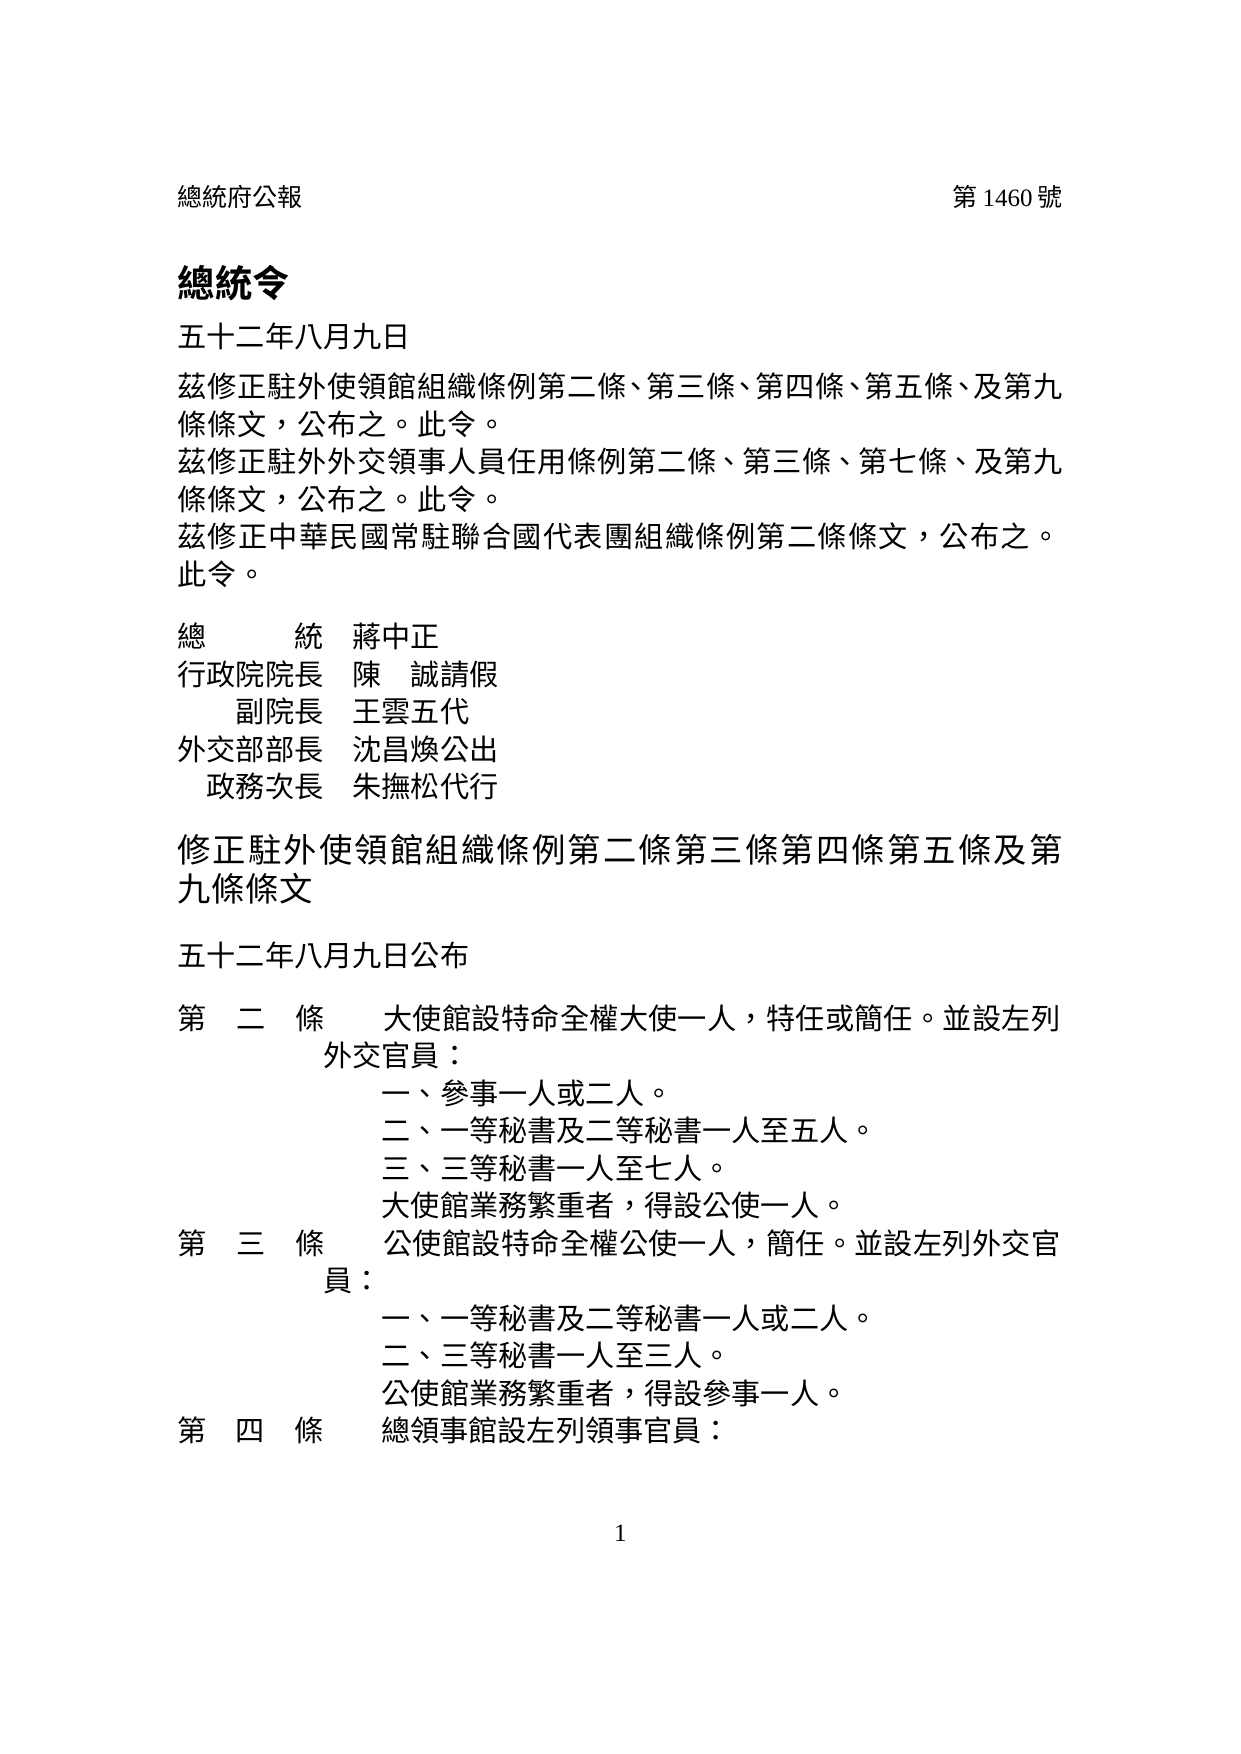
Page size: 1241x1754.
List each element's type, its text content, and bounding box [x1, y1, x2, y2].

text 總 統 蔣中正 [177, 618, 1063, 655]
text 茲修正中華民國常駐聯合國代表團組織條例第二條條文，公布之。此令。 [177, 518, 1063, 593]
text 一、參事一人或二人。 [381, 1074, 1063, 1112]
text 二、三等秘書一人至三人。 [381, 1337, 1063, 1374]
text 三、三等秘書一人至七人。 [381, 1149, 1063, 1187]
text 總統令 [177, 266, 1063, 305]
text 大使館業務繁重者，得設公使一人。 [323, 1187, 1063, 1224]
text 副院長 王雲五代 [177, 693, 1063, 730]
text 外交部部長 沈昌煥公出 [177, 730, 1063, 768]
text 修正駐外使領館組織條例第二條第三條第四條第五條及第九條條文 [177, 830, 1063, 909]
text 一、一等秘書及二等秘書一人或二人。 [381, 1299, 1063, 1337]
text 公使館業務繁重者，得設參事一人。 [323, 1374, 1063, 1412]
text 政務次長 朱撫松代行 [177, 768, 1063, 805]
text 第 二 條 大使館設特命全權大使一人，特任或簡任。並設左列外交官員： [177, 999, 1063, 1074]
text 五十二年八月九日 [177, 318, 1063, 355]
text 茲修正駐外外交領事人員任用條例第二條、第三條、第七條、及第九條條文，公布之。此令。 [177, 443, 1063, 518]
text 五十二年八月九日公布 [177, 934, 1063, 974]
text 第 四 條 總領事館設左列領事官員： [177, 1412, 1063, 1449]
text 第 三 條 公使館設特命全權公使一人，簡任。並設左列外交官員： [177, 1224, 1063, 1299]
text 二、一等秘書及二等秘書一人至五人。 [381, 1112, 1063, 1149]
text 茲修正駐外使領館組織條例第二條、第三條、第四條、第五條、及第九條條文，公布之。此令。 [177, 368, 1063, 443]
text 行政院院長 陳 誠請假 [177, 655, 1063, 693]
